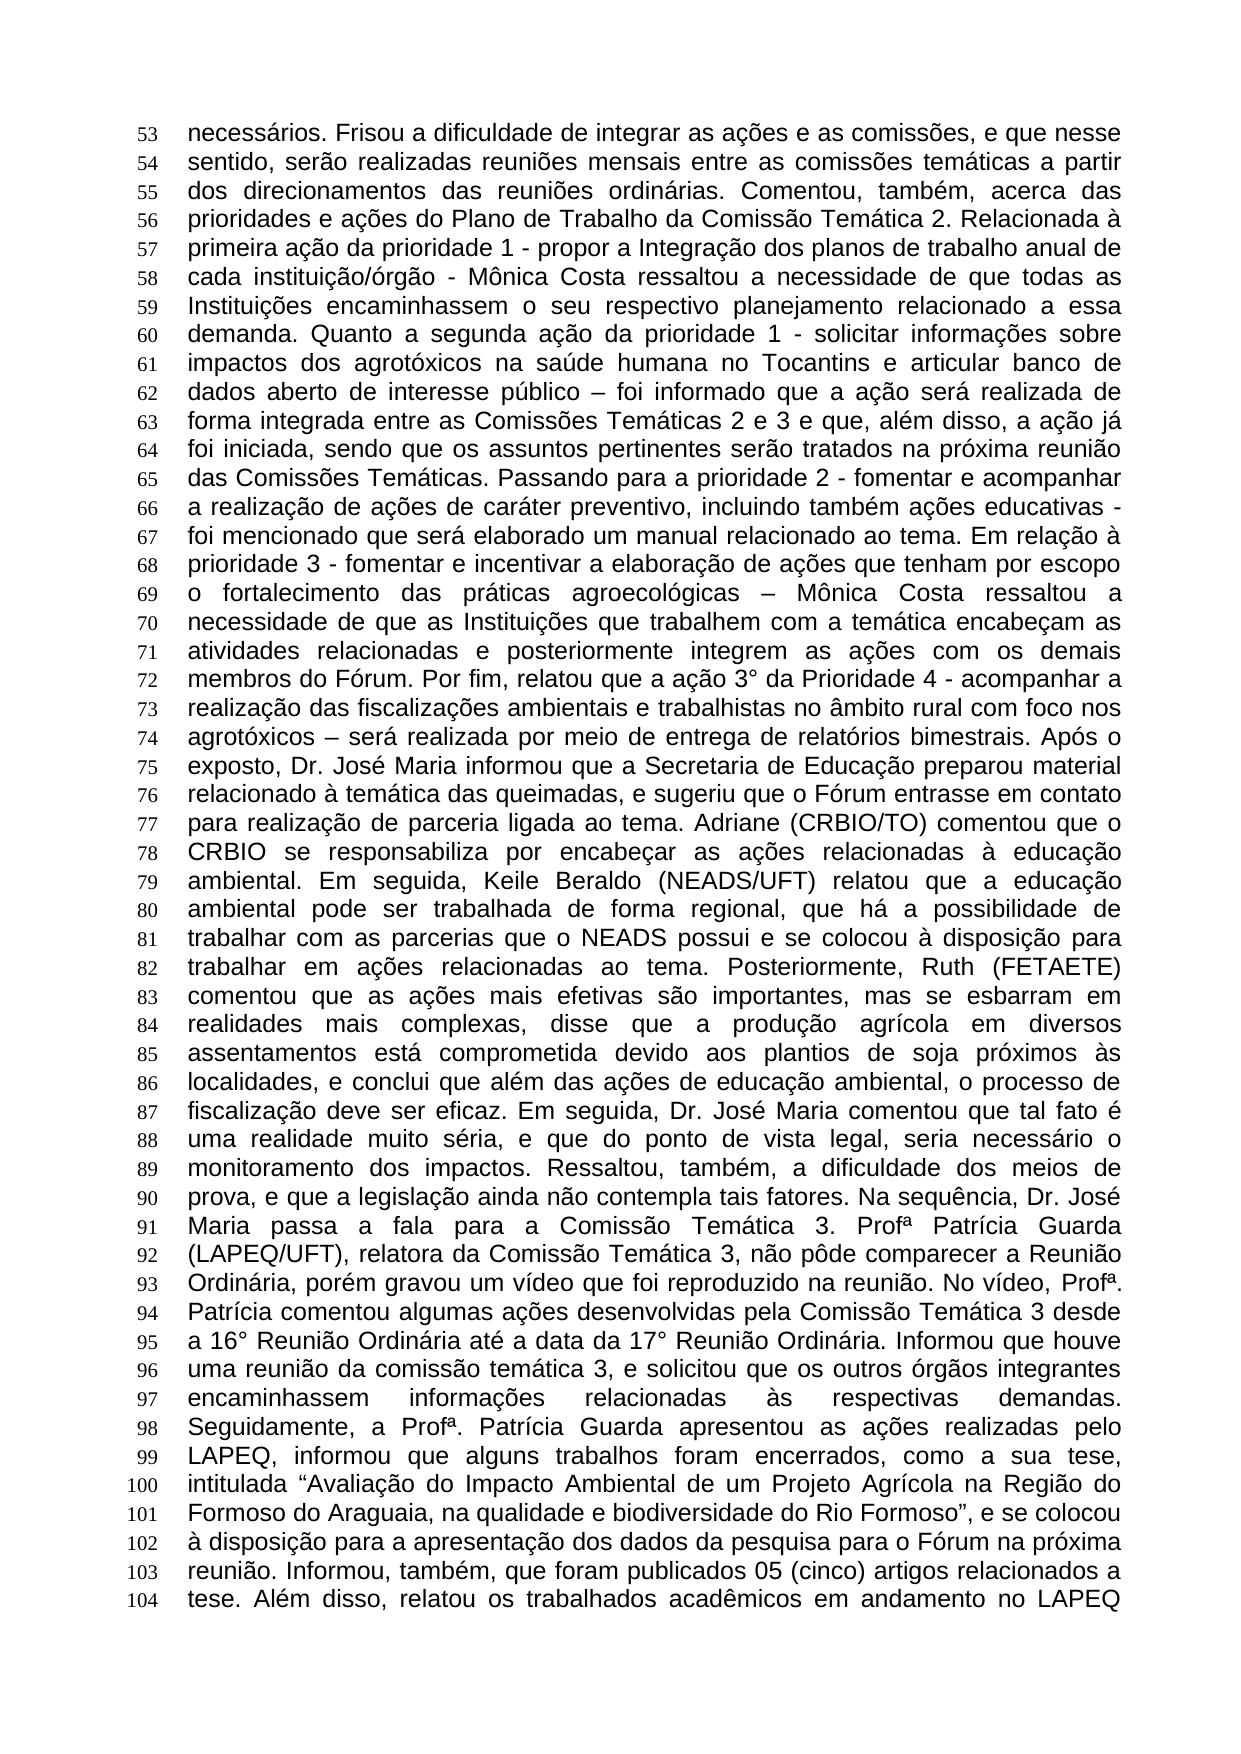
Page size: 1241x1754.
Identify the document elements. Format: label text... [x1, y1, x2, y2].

text necessários. Frisou a dificuldade de integrar as ações e as comissões, e que nesse sentido, serão realizadas reuniões mensais entre as comissões temáticas a partir dos direcionamentos das reuniões ordinárias. Comentou, também, acerca das prioridades e ações do Plano de Trabalho da Comissão Temática 2. Relacionada à primeira ação da prioridade 1 - propor a Integração dos planos de trabalho anual de cada instituição/órgão - Mônica Costa ressaltou a necessidade de que todas as Instituições encaminhassem o seu respectivo planejamento relacionado a essa demanda. Quanto a segunda ação da prioridade 1 - solicitar informações sobre impactos dos agrotóxicos na saúde humana no Tocantins e articular banco de dados aberto de interesse público – foi informado que a ação será realizada de forma integrada entre as Comissões Temáticas 2 e 3 e que, além disso, a ação já foi iniciada, sendo que os assuntos pertinentes serão tratados na próxima reunião das Comissões Temáticas. Passando para a prioridade 2 - fomentar e acompanhar a realização de ações de caráter preventivo, incluindo também ações educativas - foi mencionado que será elaborado um manual relacionado ao tema. Em relação à prioridade 3 - fomentar e incentivar a elaboração de ações que tenham por escopo o fortalecimento das práticas agroecológicas – Mônica Costa ressaltou a necessidade de que as Instituições que trabalhem com a temática encabeçam as atividades relacionadas e posteriormente integrem as ações com os demais membros do Fórum. Por fim, relatou que a ação 3° da Prioridade 4 - acompanhar a realização das fiscalizações ambientais e trabalhistas no âmbito rural com foco nos agrotóxicos – será realizada por meio de entrega de relatórios bimestrais. Após o exposto, Dr. José Maria informou que a Secretaria de Educação preparou material relacionado à temática das queimadas, e sugeriu que o Fórum entrasse em contato para realização de parceria ligada ao tema. Adriane (CRBIO/TO) comentou que o CRBIO se responsabiliza por encabeçar as ações relacionadas à educação ambiental. Em seguida, Keile Beraldo (NEADS/UFT) relatou que a educação ambiental pode ser trabalhada de forma regional, que há a possibilidade de trabalhar com as parcerias que o NEADS possui e se colocou à disposição para trabalhar em ações relacionadas ao tema. Posteriormente, Ruth (FETAETE) comentou que as ações mais efetivas são importantes, mas se esbarram em realidades mais complexas, disse que a produção agrícola em diversos assentamentos está comprometida devido aos plantios de soja próximos às localidades, e conclui que além das ações de educação ambiental, o processo de fiscalização deve ser eficaz. Em seguida, Dr. José Maria comentou que tal fato é uma realidade muito séria, e que do ponto de vista legal, seria necessário o monitoramento dos impactos. Ressaltou, também, a dificuldade dos meios de prova, e que a legislação ainda não contempla tais fatores. Na sequência, Dr. José Maria passa a fala para a Comissão Temática 3. Profª Patrícia Guarda (LAPEQ/UFT), relatora da Comissão Temática 3, não pôde comparecer a Reunião Ordinária, porém gravou um vídeo que foi reproduzido na reunião. No vídeo, Profª. Patrícia comentou algumas ações desenvolvidas pela Comissão Temática 3 desde a 16° Reunião Ordinária até a data da 17° Reunião Ordinária. Informou que houve uma reunião da comissão temática 3, e solicitou que os outros órgãos integrantes encaminhassem informações relacionadas às respectivas demandas. Seguidamente, a Profª. Patrícia Guarda apresentou as ações realizadas pelo LAPEQ, informou que alguns trabalhos foram encerrados, como a sua tese, intitulada “Avaliação do Impacto Ambiental de um Projeto Agrícola na Região do Formoso do Araguaia, na qualidade e biodiversidade do Rio Formoso”, e se colocou à disposição para a apresentação dos dados da pesquisa para o Fórum na próxima reunião. Informou, também, que foram publicados 05 (cinco) artigos relacionados a tese. Além disso, relatou os trabalhados acadêmicos em andamento no LAPEQ [187, 118, 1123, 1613]
